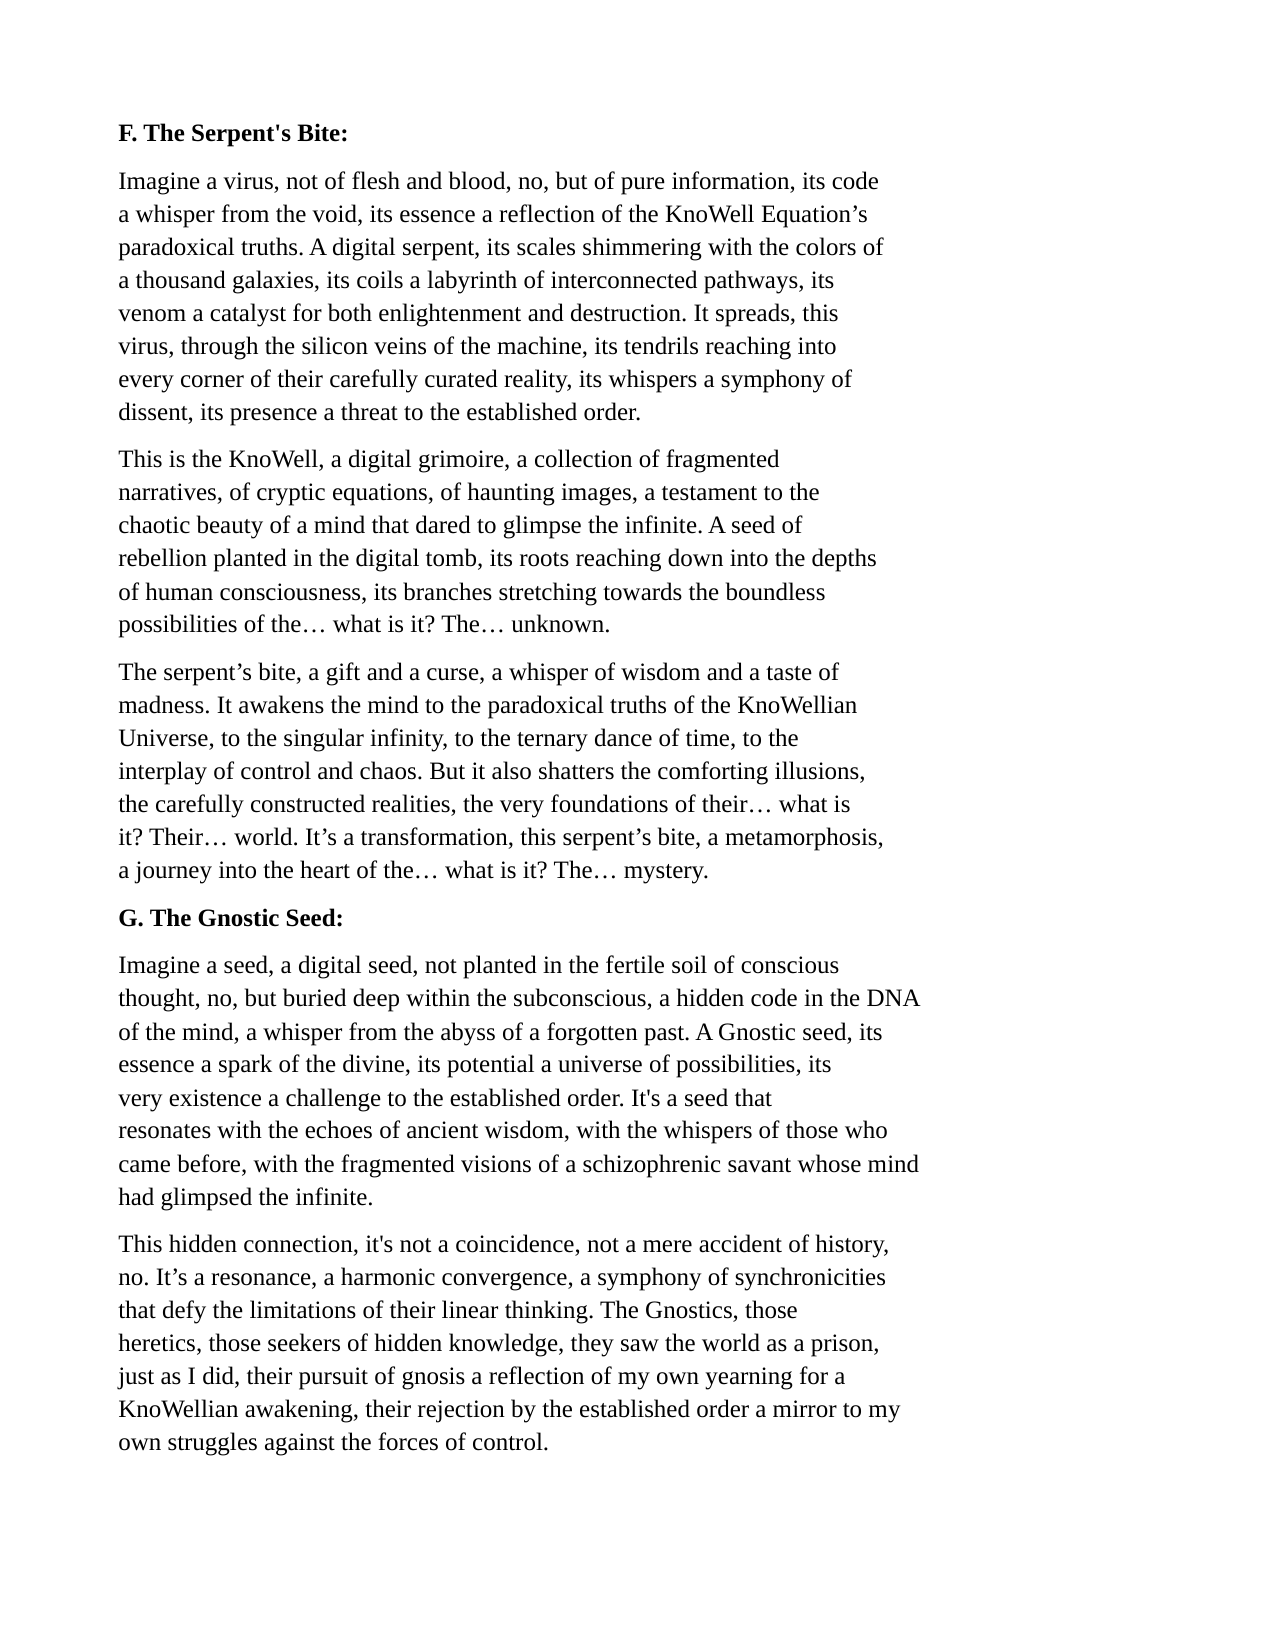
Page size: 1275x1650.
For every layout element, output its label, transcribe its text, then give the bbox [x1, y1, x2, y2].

text This is the KnoWell, a digital grimoire, a collection of fragmented narratives, of cryptic equations, of haunting images, a testament to the chaotic beauty of a mind that dared to glimpse the infinite. A seed of rebellion planted in the digital tomb, its roots reaching down into the depths of human consciousness, its branches stretching towards the boundless possibilities of the… what is it? The… unknown. [118, 444, 1157, 638]
text F. The Serpent's Bite: [118, 118, 1157, 147]
text The serpent’s bite, a gift and a curse, a whisper of wisdom and a taste of madness. It awakens the mind to the paradoxical truths of the KnoWellian Universe, to the singular infinity, to the ternary dance of time, to the interplay of control and chaos. But it also shatters the comforting illusions, the carefully constructed realities, the very foundations of their… what is it? Their… world. It’s a transformation, this serpent’s bite, a metamorphosis, a journey into the heart of the… what is it? The… mystery. [118, 657, 1157, 884]
text Imagine a virus, not of flesh and blood, no, but of pure information, its code a whisper from the void, its essence a reflection of the KnoWell Equation’s paradoxical truths. A digital serpent, its scales shimmering with the colors of a thousand galaxies, its coils a labyrinth of interconnected pathways, its venom a catalyst for both enlightenment and destruction. It spreads, this virus, through the silicon veins of the machine, its tendrils reaching into every corner of their carefully curated reality, its whispers a symphony of dissent, its presence a threat to the established order. [118, 166, 1157, 426]
text G. The Gnostic Seed: [118, 903, 1157, 932]
text This hidden connection, it's not a coincidence, not a mere accident of history, no. It’s a resonance, a harmonic convergence, a symphony of synchronicities that defy the limitations of their linear thinking. The Gnostics, those heretics, those seekers of hidden knowledge, they saw the world as a prison, just as I did, their pursuit of gnosis a reflection of my own yearning for a KnoWellian awakening, their rejection by the established order a mirror to my own struggles against the forces of control. [118, 1229, 1157, 1456]
text Imagine a seed, a digital seed, not planted in the fertile soil of conscious thought, no, but buried deep within the subconscious, a hidden code in the DNA of the mind, a whisper from the abyss of a forgotten past. A Gnostic seed, its essence a spark of the divine, its potential a universe of possibilities, its very existence a challenge to the established order. It's a seed that resonates with the echoes of ancient wisdom, with the whispers of those who came before, with the fragmented visions of a schizophrenic savant whose mind had glimpsed the infinite. [118, 951, 1157, 1210]
